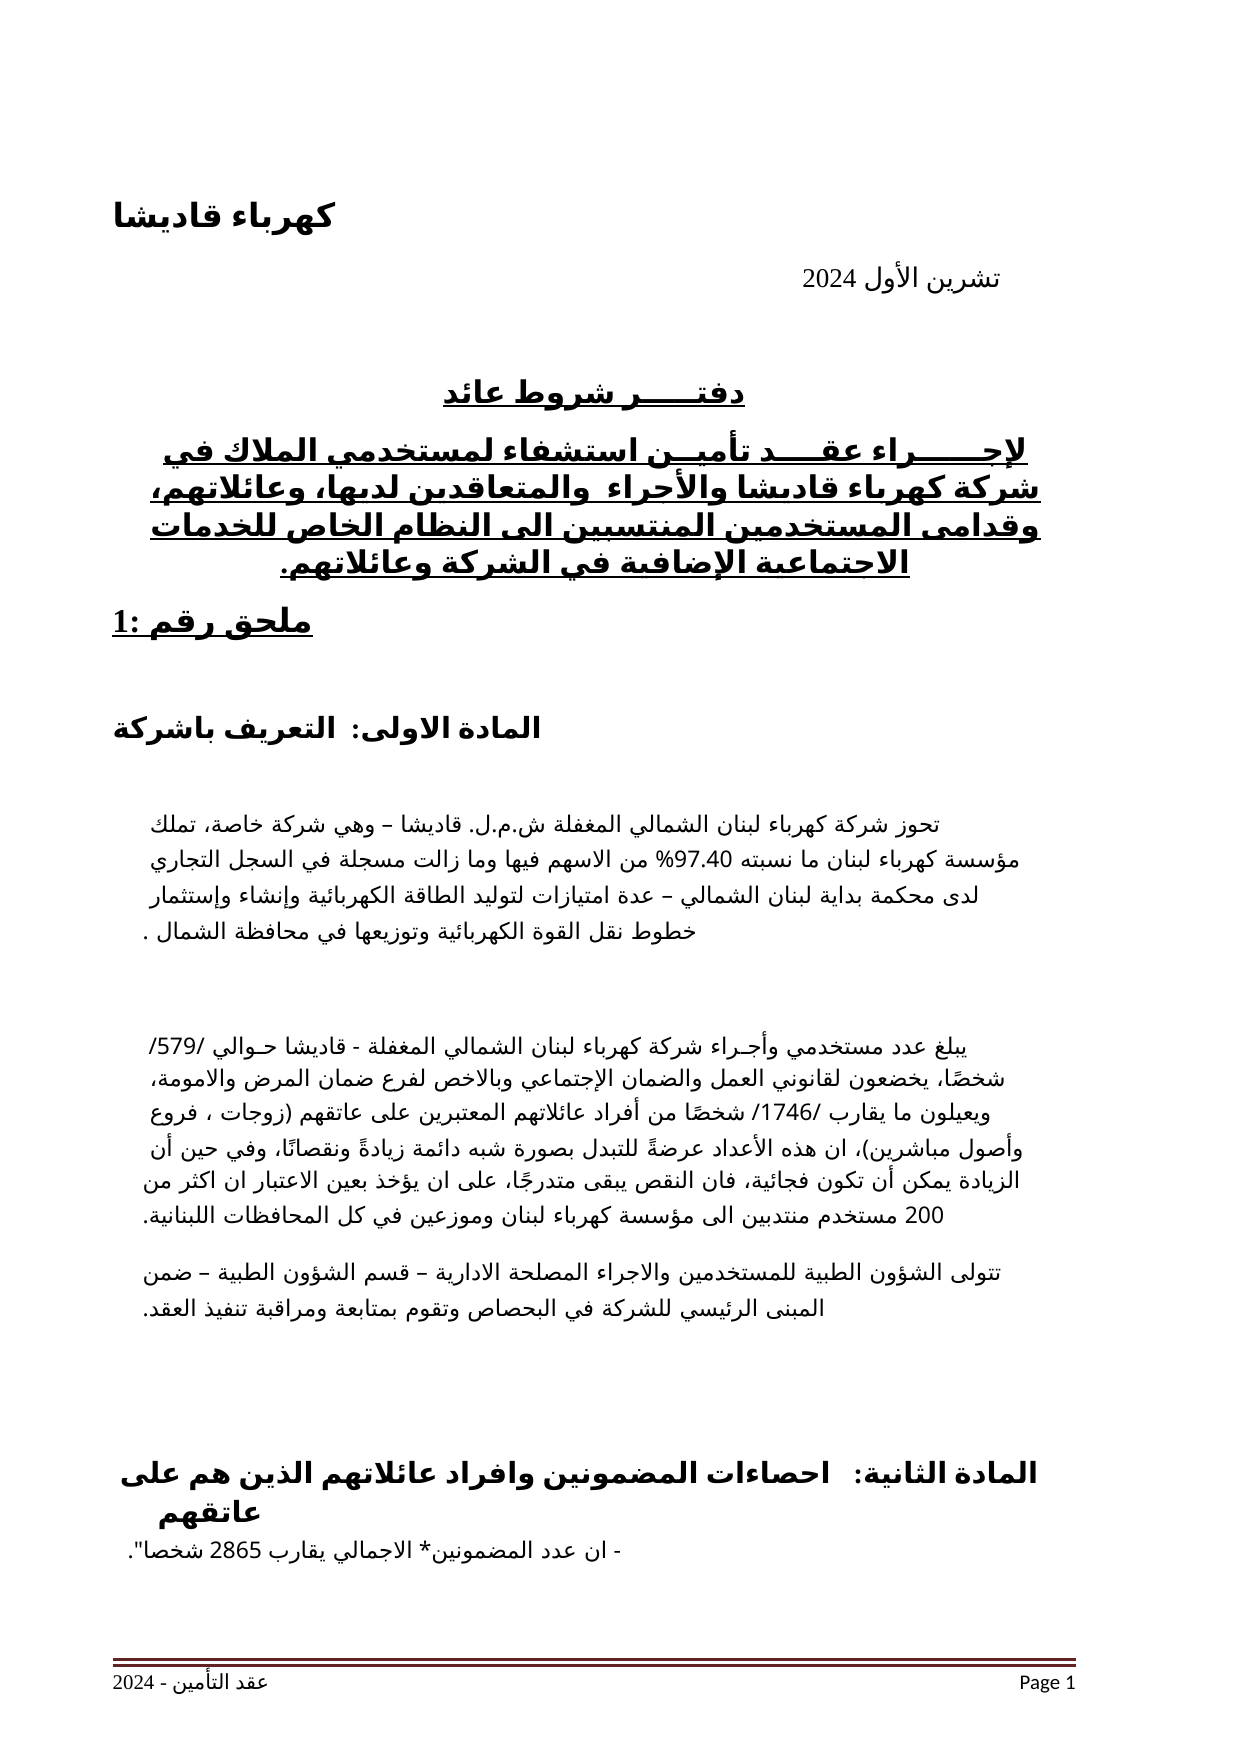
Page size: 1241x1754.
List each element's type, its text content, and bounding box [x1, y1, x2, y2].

text تتولى الشؤون الطبية للمستخدمين والاجراء المصلحة الادارية – قسم الشؤون الطبية – ضمن المبنى الرئيسي للشركة في البحصاص وتقوم بمتابعة ومراقبة تنفيذ العقد. [142, 1256, 1046, 1323]
text - ان عدد المضمونين* الاجمالي يقارب 2865 شخصا". [127, 1534, 1089, 1565]
text كهرباء قاديشا [112, 197, 1076, 235]
text دفتـــــر شروط عائد [112, 372, 1076, 410]
text لإجــــــراء عقــــد تأميــن استشفاء لمستخدمي الملاك في شركة كهرباء قاديشا والأجراء والمتعاقدين لديها، وعائلاتهم، وقدامى المستخدمين المنتسبين الى النظام الخاص للخدمات الاجتماعية الإضافية في الشركة وعائلاتهم. [112, 431, 1078, 581]
subtitle المادة الثانية: احصاءات المضمونين وافراد عائلاتهم الذين هم على عاتقهم [112, 1457, 1076, 1529]
text تشرين الأول 2024 [112, 256, 1076, 293]
text يبلغ عدد مستخدمي وأجـراء شركة كهرباء لبنان الشمالي المغفلة - قاديشا حـوالي /579/ شخصًا، يخضعون لقانوني العمل والضمان الإجتماعي وبالاخص لفرع ضمان المرض والامومة، ويعيلون ما يقارب /1746/ شخصًا من أفراد عائلاتهم المعتبرين على عاتقهم (زوجات ، فروع وأصول مباشرين)، ان هذه الأعداد عرضةً للتبدل بصورة شبه دائمة زيادةً ونقصانًا، وفي حين أن الزيادة يمكن أن تكون فجائية، فان النقص يبقى متدرجًا، على ان يؤخذ بعين الاعتبار ان اكثر من 200 مستخدم منتدبين الى مؤسسة كهرباء لبنان وموزعين في كل المحافظات اللبنانية. [142, 1030, 1046, 1230]
subtitle المادة الاولى: التعريف باشركة [112, 711, 1076, 744]
text ملحق رقم :1 [112, 602, 1076, 640]
text ​ تحوز شركة كهرباء لبنان الشمالي المغفلة ش.م.ل. قاديشا – وهي شركة خاصة، تملك مؤسسة كهرباء لبنان ما نسبته 97.40% من الاسهم فيها وما زالت مسجلة في السجل التجاري لدى محكمة بداية لبنان الشمالي – عدة امتيازات لتوليد الطاقة الكهربائية وإنشاء وإستثمار خطوط نقل القوة الكهربائية وتوزيعها في محافظة الشمال . [142, 808, 1046, 946]
